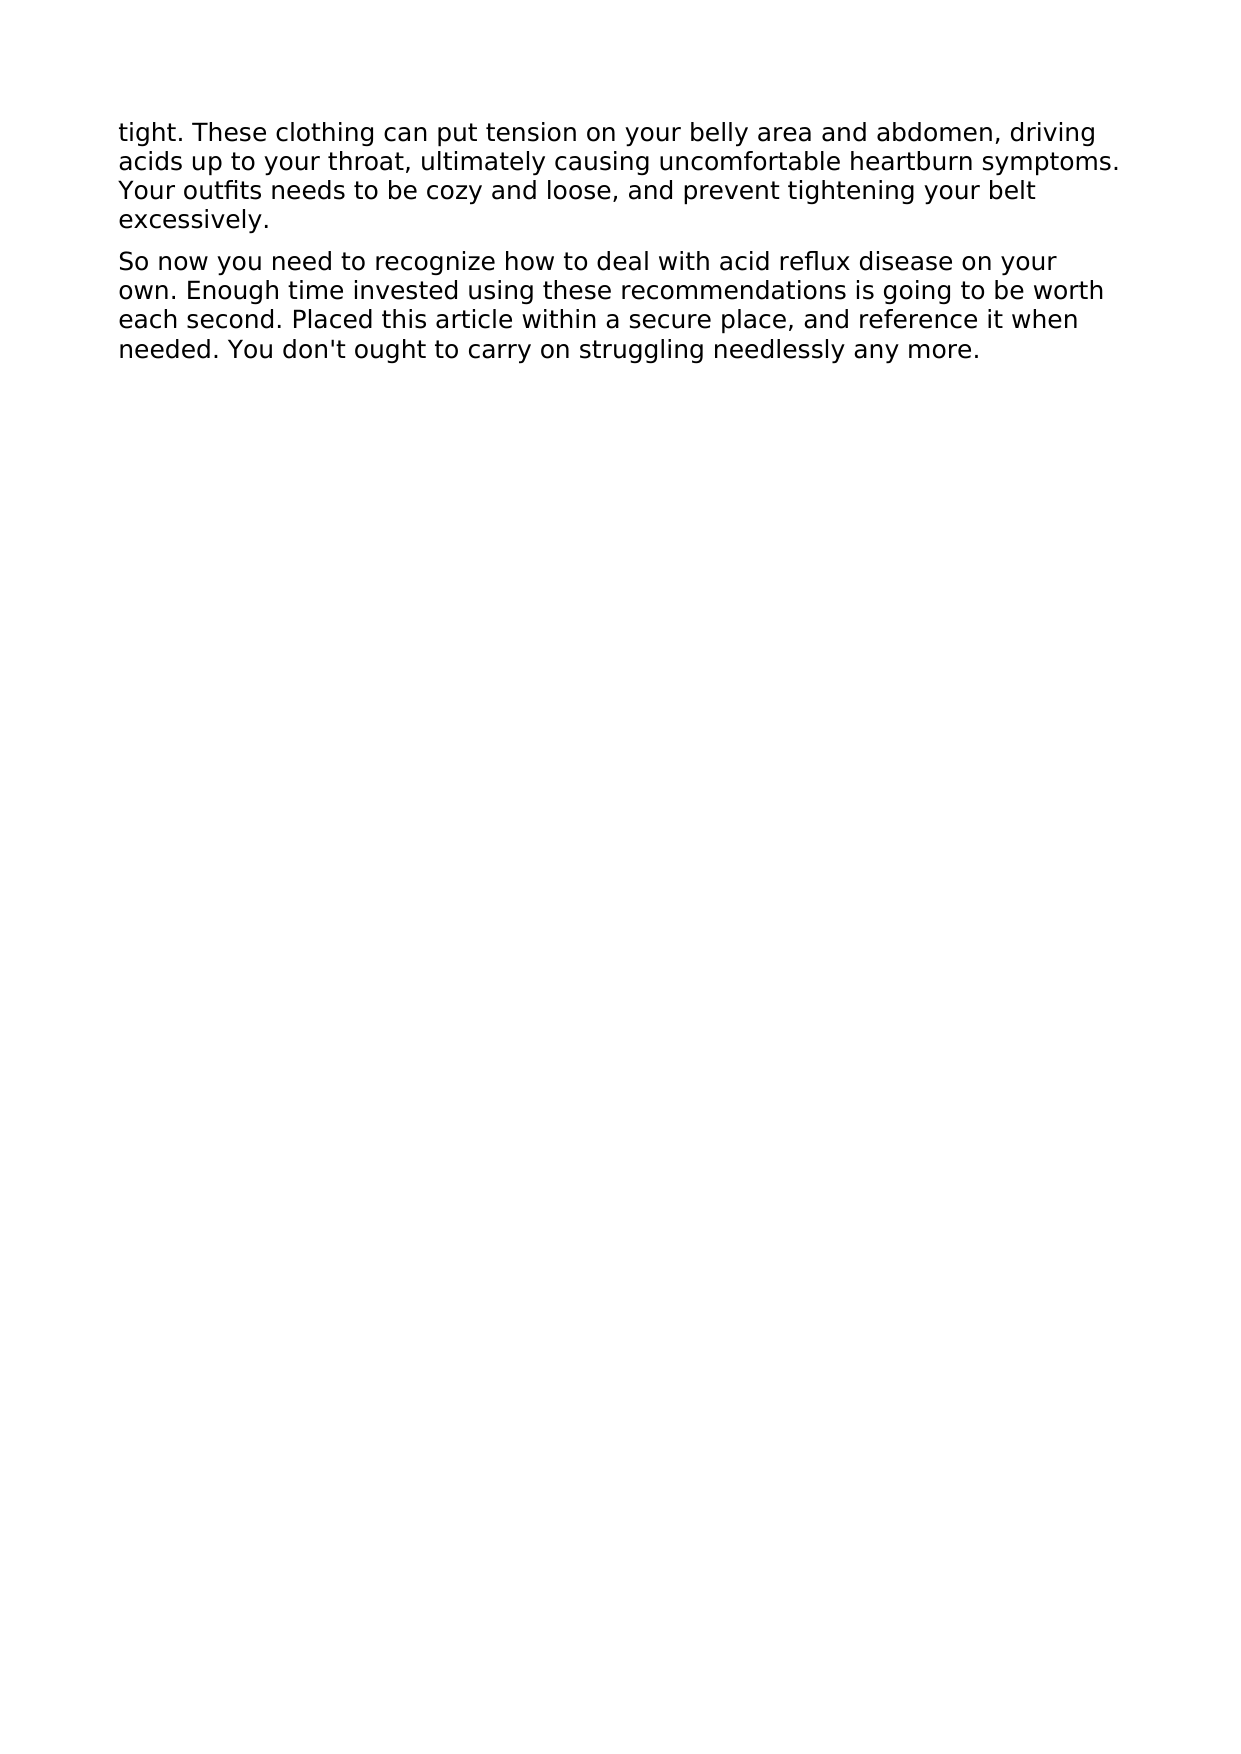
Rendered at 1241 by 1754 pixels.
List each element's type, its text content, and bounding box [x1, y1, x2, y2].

text tight. These clothing can put tension on your belly area and abdomen, driving acids up to your throat, ultimately causing uncomfortable heartburn symptoms. Your outfits needs to be cozy and loose, and prevent tightening your belt excessively. [118, 118, 1122, 235]
text So now you need to recognize how to deal with acid reflux disease on your own. Enough time invested using these recommendations is going to be worth each second. Placed this article within a secure place, and reference it when needed. You don't ought to carry on struggling needlessly any more. [118, 247, 1122, 364]
